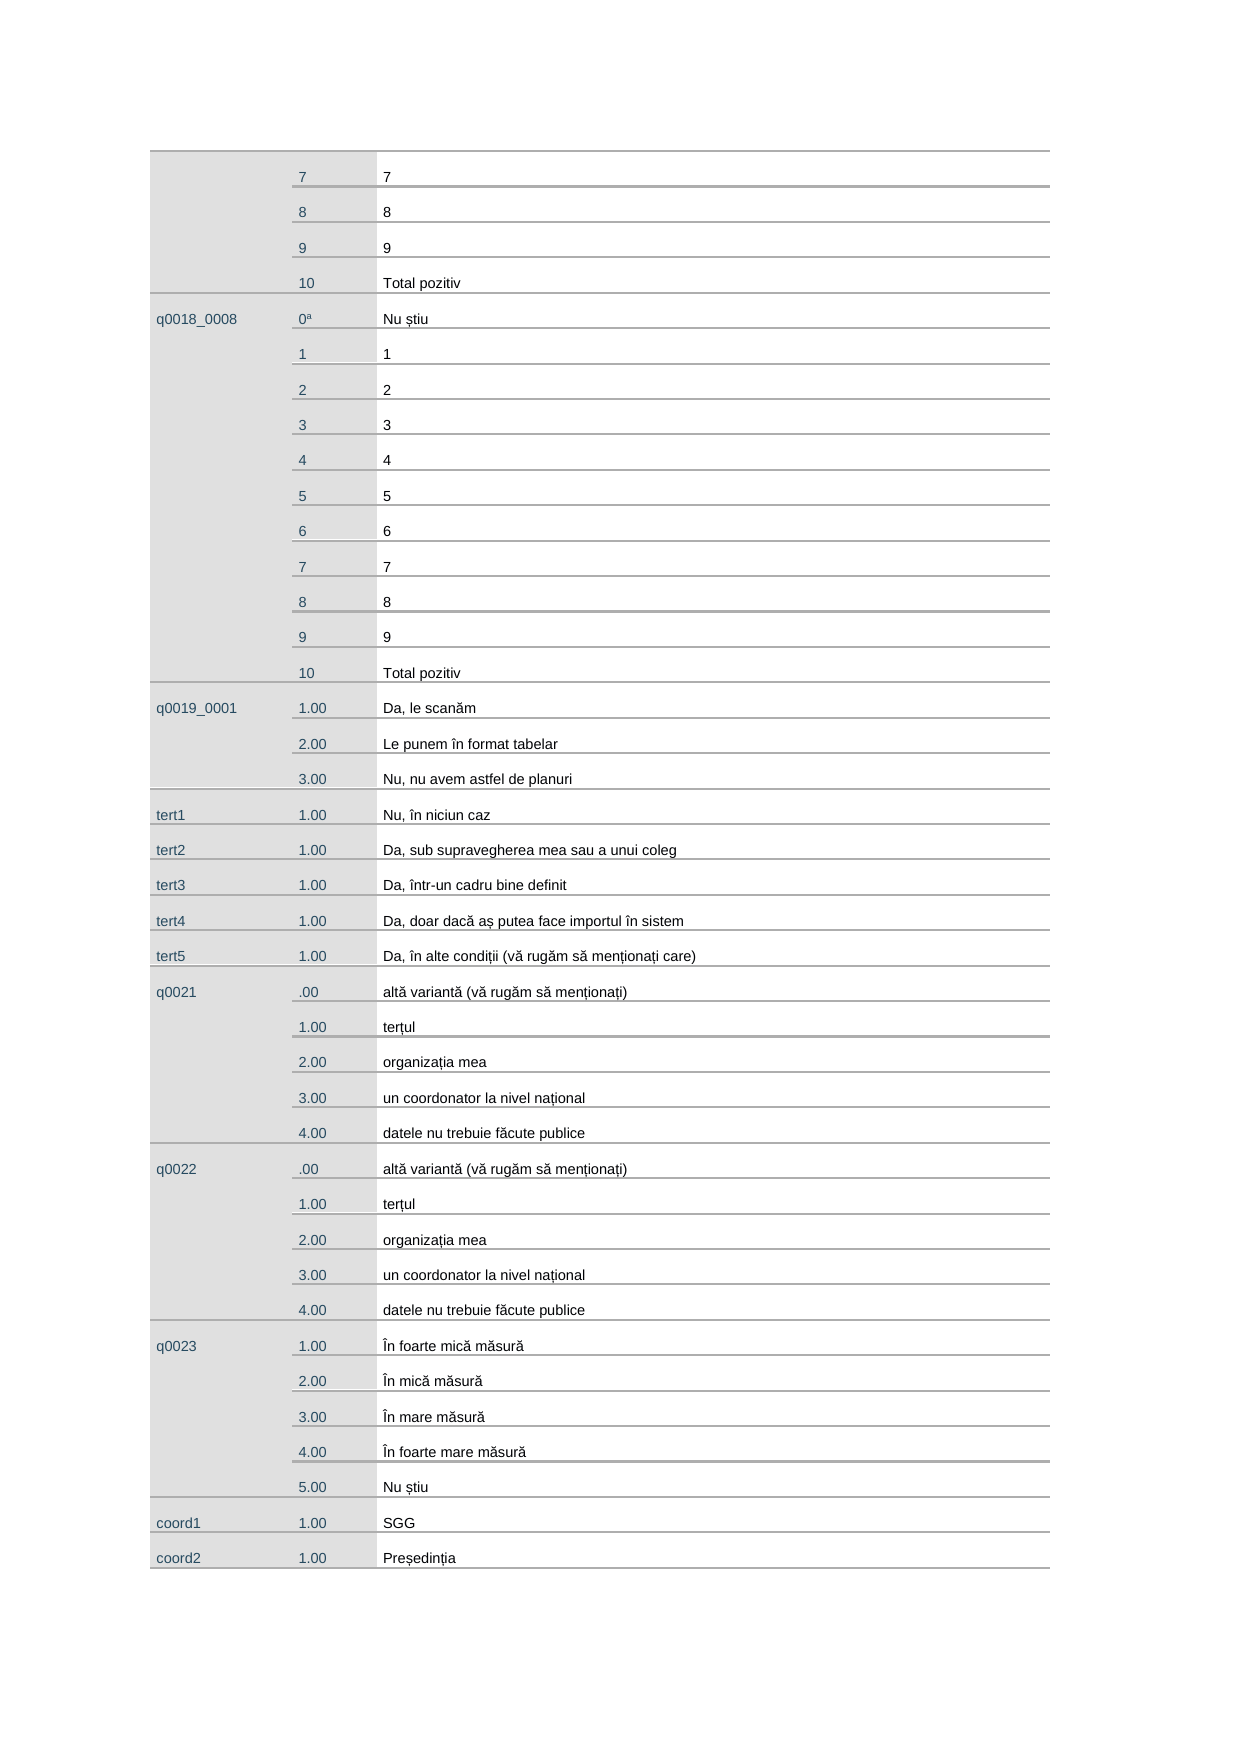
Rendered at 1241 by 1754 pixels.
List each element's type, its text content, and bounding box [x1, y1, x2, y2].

table_cell Total pozitiv [377, 258, 1050, 292]
table_cell q0023 [150, 1321, 292, 1496]
table_cell organizația mea [377, 1215, 1050, 1248]
table_cell 1 [377, 329, 1050, 362]
table_cell tert5 [150, 931, 292, 964]
table_cell 2.00 [292, 719, 377, 752]
table_cell Da, le scanăm [377, 683, 1050, 717]
table_cell Da, într-un cadru bine definit [377, 860, 1050, 894]
table_cell 5.00 [292, 1463, 377, 1496]
table_cell 8 [292, 188, 377, 221]
table_cell datele nu trebuie făcute publice [377, 1285, 1050, 1319]
table_cell În foarte mică măsură [377, 1321, 1050, 1354]
table_cell 4 [292, 435, 377, 469]
table_cell datele nu trebuie făcute publice [377, 1108, 1050, 1142]
table_cell 9 [377, 613, 1050, 646]
table_cell 0a [292, 294, 377, 327]
table_cell 2.00 [292, 1215, 377, 1248]
table_cell 3 [292, 400, 377, 433]
table_cell În foarte mare măsură [377, 1427, 1050, 1460]
table_cell 1.00 [292, 1321, 377, 1354]
table_cell Nu, nu avem astfel de planuri [377, 754, 1050, 787]
table_cell 1.00 [292, 790, 377, 823]
table_cell Da, sub supravegherea mea sau a unui coleg [377, 825, 1050, 858]
table_cell Nu știu [377, 1463, 1050, 1496]
table_cell 10 [292, 648, 377, 681]
table_cell tert4 [150, 896, 292, 929]
table_cell 5 [292, 471, 377, 504]
table_cell 1.00 [292, 683, 377, 717]
table_cell q0019_0001 [150, 683, 292, 787]
table_cell 4.00 [292, 1108, 377, 1142]
table_cell 1.00 [292, 860, 377, 894]
table_cell tert3 [150, 860, 292, 894]
table_cell altă variantă (vă rugăm să menționați) [377, 967, 1050, 1000]
table_cell .00 [292, 967, 377, 1000]
table_cell Da, doar dacă aș putea face importul în sistem [377, 896, 1050, 929]
table_cell 1.00 [292, 1179, 377, 1212]
table_cell 8 [377, 577, 1050, 610]
table_cell 1.00 [292, 896, 377, 929]
table_cell [150, 152, 292, 292]
table_cell Nu știu [377, 294, 1050, 327]
table_cell Total pozitiv [377, 648, 1050, 681]
table_cell 4 [377, 435, 1050, 469]
table_cell 2.00 [292, 1356, 377, 1389]
table_cell 8 [377, 188, 1050, 221]
table_cell 1.00 [292, 1533, 377, 1567]
table_cell 1.00 [292, 825, 377, 858]
table_cell 2.00 [292, 1038, 377, 1071]
table_cell În mare măsură [377, 1392, 1050, 1425]
table_cell .00 [292, 1144, 377, 1177]
table_cell În mică măsură [377, 1356, 1050, 1389]
table_cell tert1 [150, 790, 292, 823]
table_cell 1.00 [292, 1002, 377, 1035]
table_cell q0022 [150, 1144, 292, 1319]
table_cell 9 [377, 223, 1050, 256]
table_cell 3.00 [292, 1392, 377, 1425]
table_cell 2 [292, 365, 377, 398]
table_cell 7 [292, 152, 377, 185]
table_cell un coordonator la nivel național [377, 1250, 1050, 1283]
table_cell 1.00 [292, 931, 377, 964]
table_cell Da, în alte condiții (vă rugăm să menționați care) [377, 931, 1050, 964]
table_cell 3.00 [292, 1073, 377, 1106]
table_cell coord2 [150, 1533, 292, 1567]
table_cell 2 [377, 365, 1050, 398]
table_cell 8 [292, 577, 377, 610]
table_cell 4.00 [292, 1285, 377, 1319]
table_cell Le punem în format tabelar [377, 719, 1050, 752]
table_cell Nu, în niciun caz [377, 790, 1050, 823]
table_cell 7 [377, 152, 1050, 185]
table_cell terțul [377, 1002, 1050, 1035]
table_cell 9 [292, 223, 377, 256]
table_cell terțul [377, 1179, 1050, 1212]
table_cell 3.00 [292, 1250, 377, 1283]
table_cell 6 [377, 506, 1050, 539]
table_cell 3.00 [292, 754, 377, 787]
table_cell 6 [292, 506, 377, 539]
table_cell 4.00 [292, 1427, 377, 1460]
table_cell coord1 [150, 1498, 292, 1531]
table_cell un coordonator la nivel național [377, 1073, 1050, 1106]
table_cell tert2 [150, 825, 292, 858]
table_cell altă variantă (vă rugăm să menționați) [377, 1144, 1050, 1177]
table_cell q0021 [150, 967, 292, 1142]
table_cell Președinția [377, 1533, 1050, 1567]
table_cell 7 [292, 542, 377, 575]
table_cell 1 [292, 329, 377, 362]
table_cell 3 [377, 400, 1050, 433]
table_cell 9 [292, 613, 377, 646]
table_cell SGG [377, 1498, 1050, 1531]
table_cell 5 [377, 471, 1050, 504]
table_cell 1.00 [292, 1498, 377, 1531]
table_cell organizația mea [377, 1038, 1050, 1071]
table_cell 10 [292, 258, 377, 292]
table_cell q0018_0008 [150, 294, 292, 681]
table_cell 7 [377, 542, 1050, 575]
